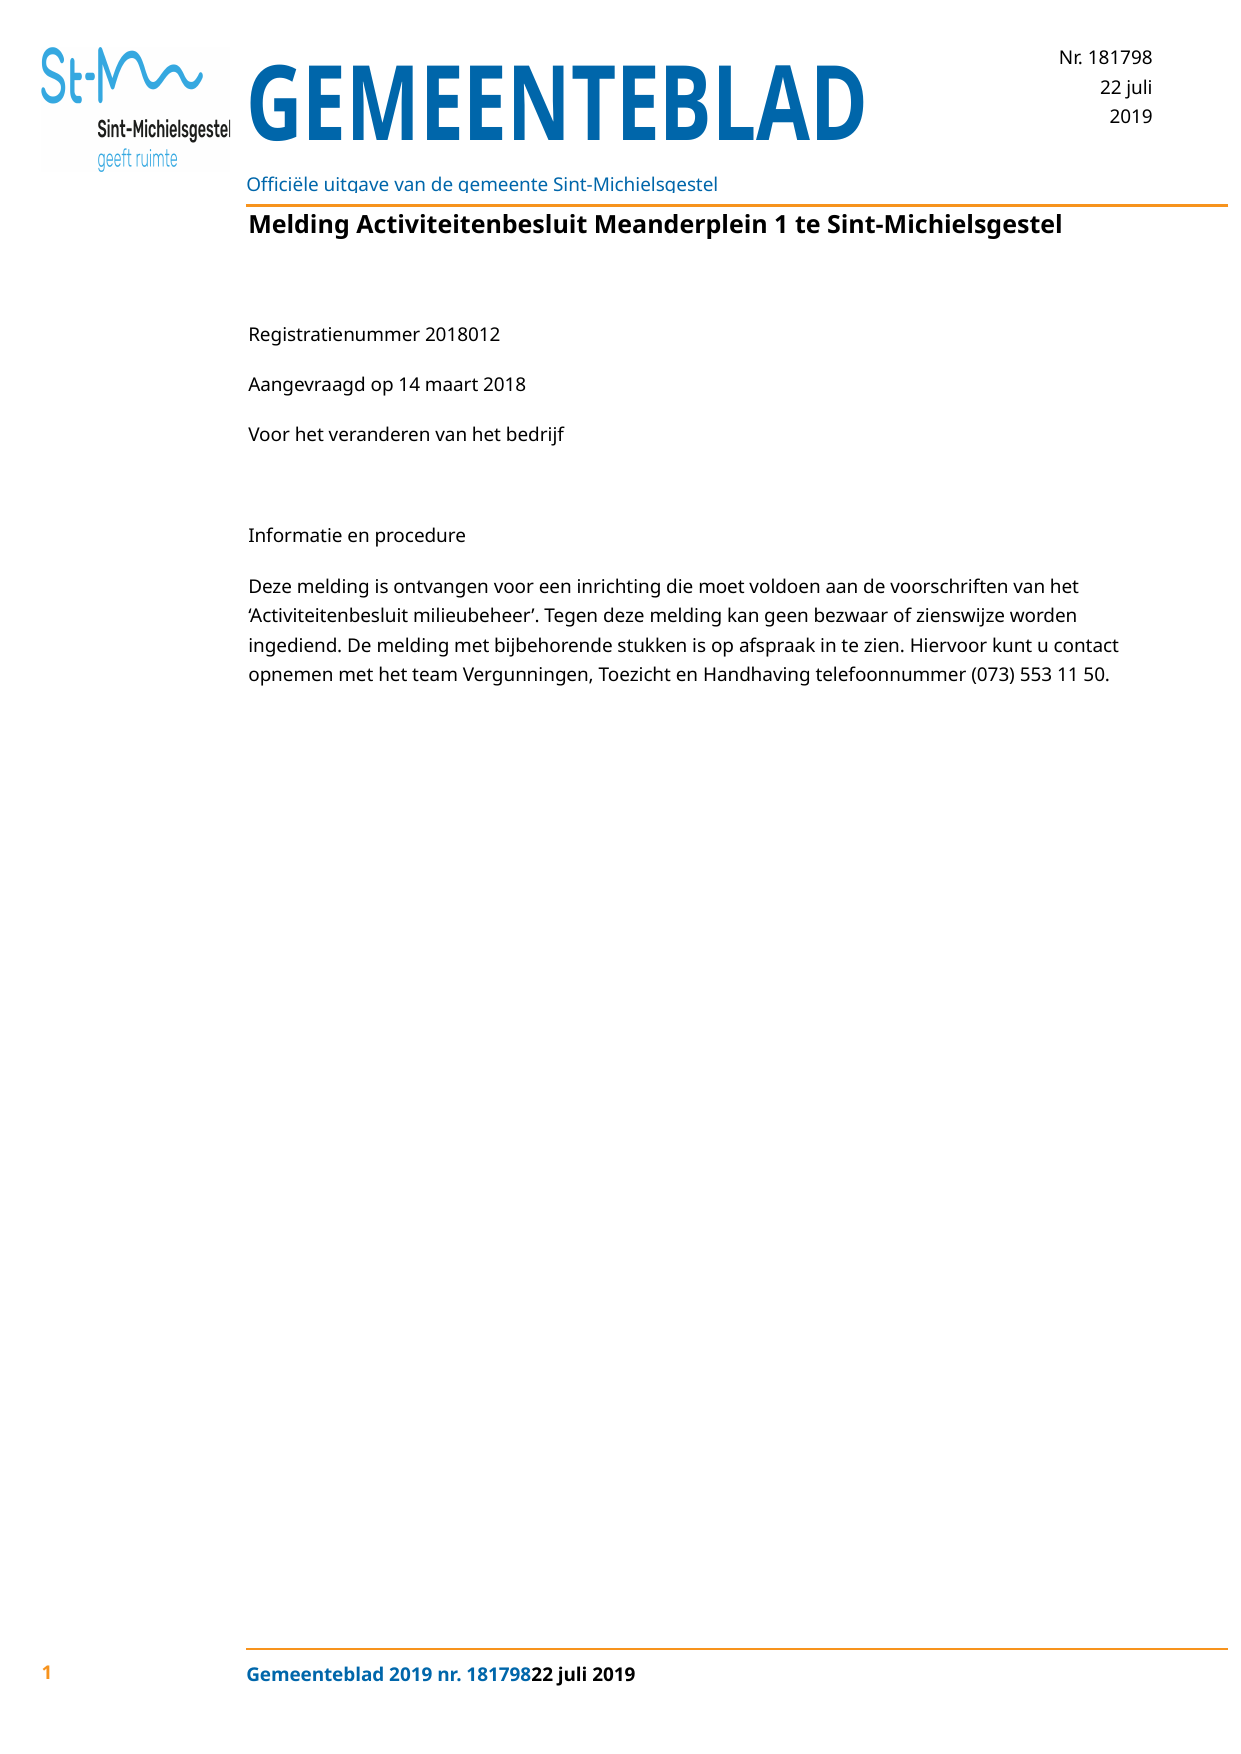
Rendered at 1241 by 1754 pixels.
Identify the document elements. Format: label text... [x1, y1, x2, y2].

text Melding Activiteitenbesluit Meanderplein 1 te Sint-Michielsgestel [248, 207, 1152, 241]
text Informatie en procedure [248, 522, 1152, 548]
text Deze melding is ontvangen voor een inrichting die moet voldoen aan de voorschriften van het ‘Activiteitenbesluit milieubeheer’. Tegen deze melding kan geen bezwaar of zienswijze worden ingediend. De melding met bijbehorende stukken is op afspraak in te zien. Hiervoor kunt u contact opnemen met het team Vergunningen, Toezicht en Handhaving telefoonnummer (073) 553 11 50. [248, 573, 1152, 687]
text Aangevraagd op 14 maart 2018 [248, 371, 1152, 397]
picture [41, 47, 231, 172]
text Registratienummer 2018012 [248, 321, 1152, 346]
text Voor het veranderen van het bedrijf [248, 422, 1152, 447]
